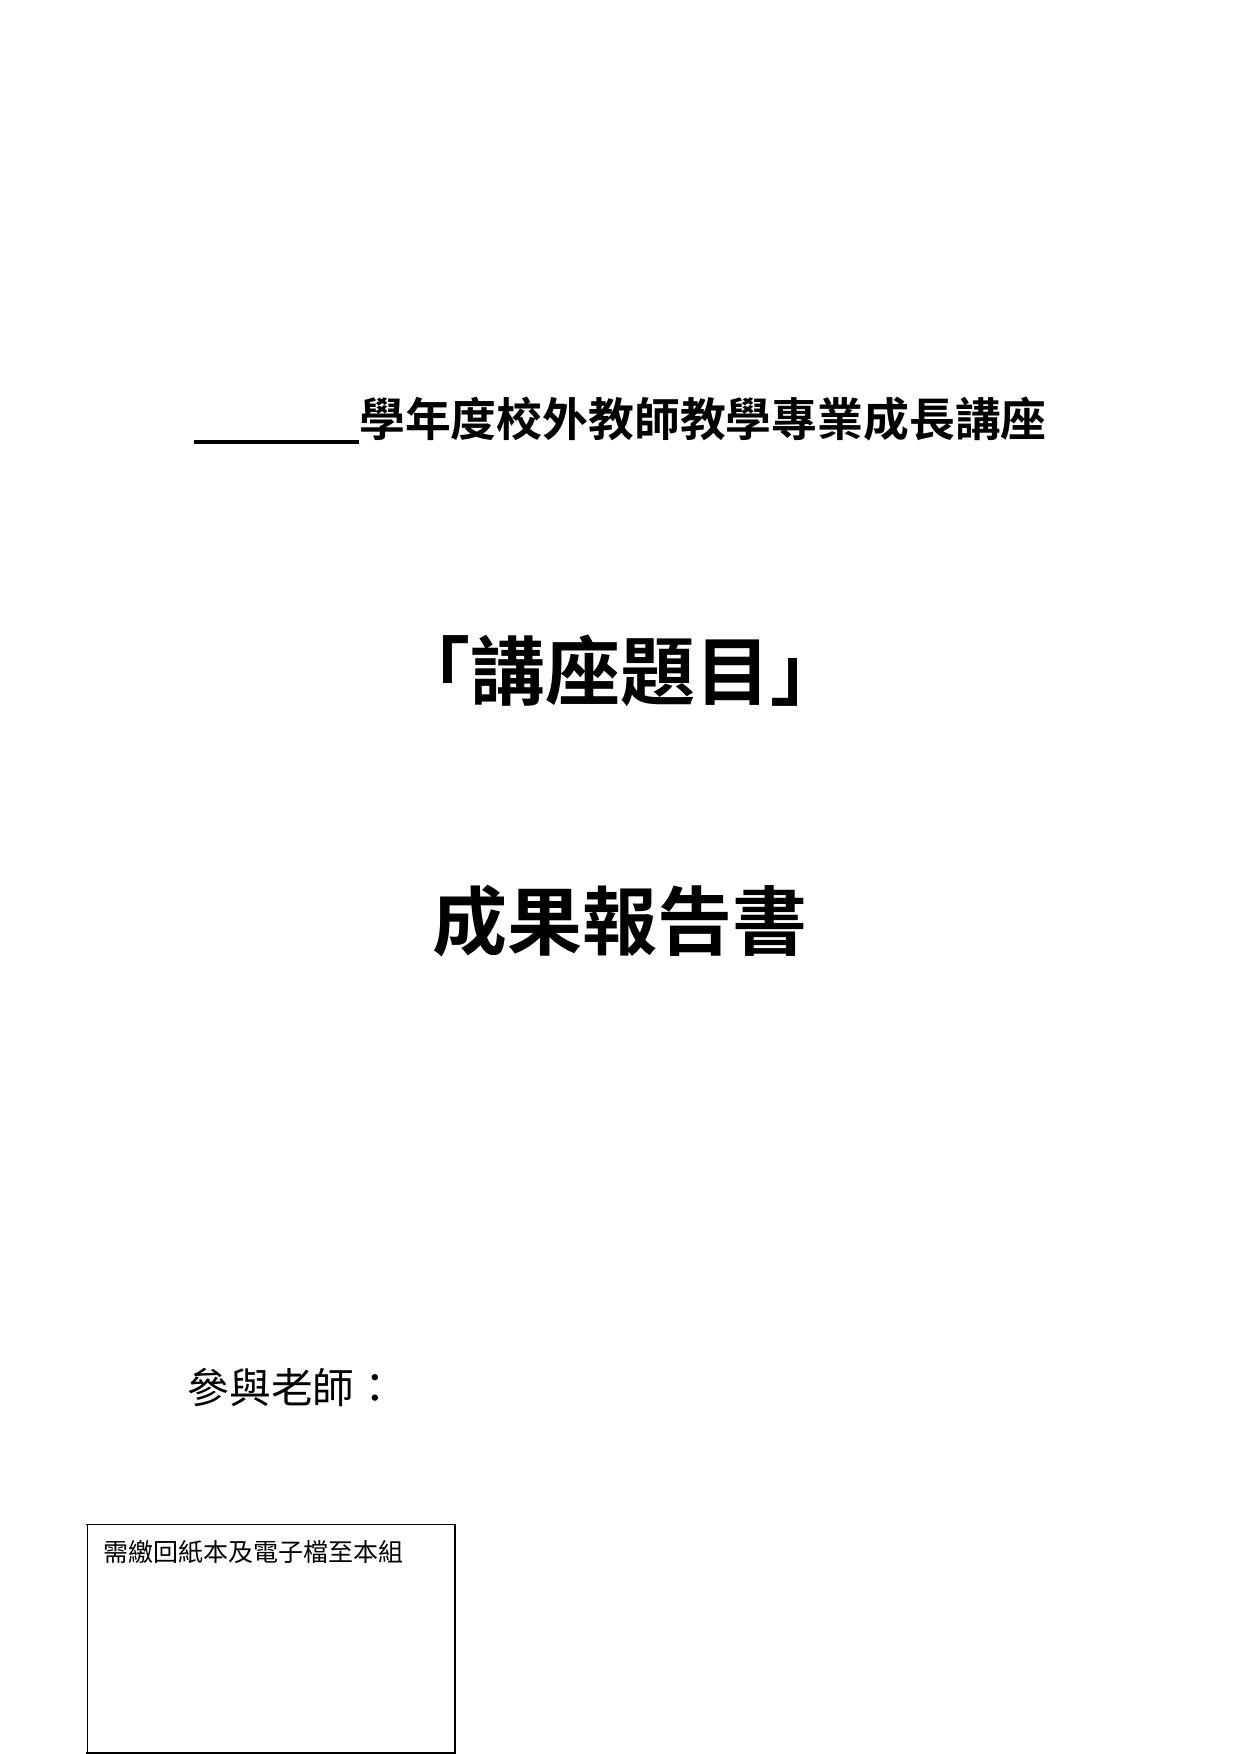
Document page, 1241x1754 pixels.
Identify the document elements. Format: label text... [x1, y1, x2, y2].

text 學年度校外教師教學專業成長講座 [187, 344, 1053, 469]
text [88, 1525, 454, 1752]
text 成果報告書 [187, 844, 1053, 969]
text 需繳回紙本及電子檔至本組 [103, 1533, 439, 1569]
text 參與老師： [187, 1344, 1053, 1407]
text 「講座題目」 [187, 594, 1053, 719]
